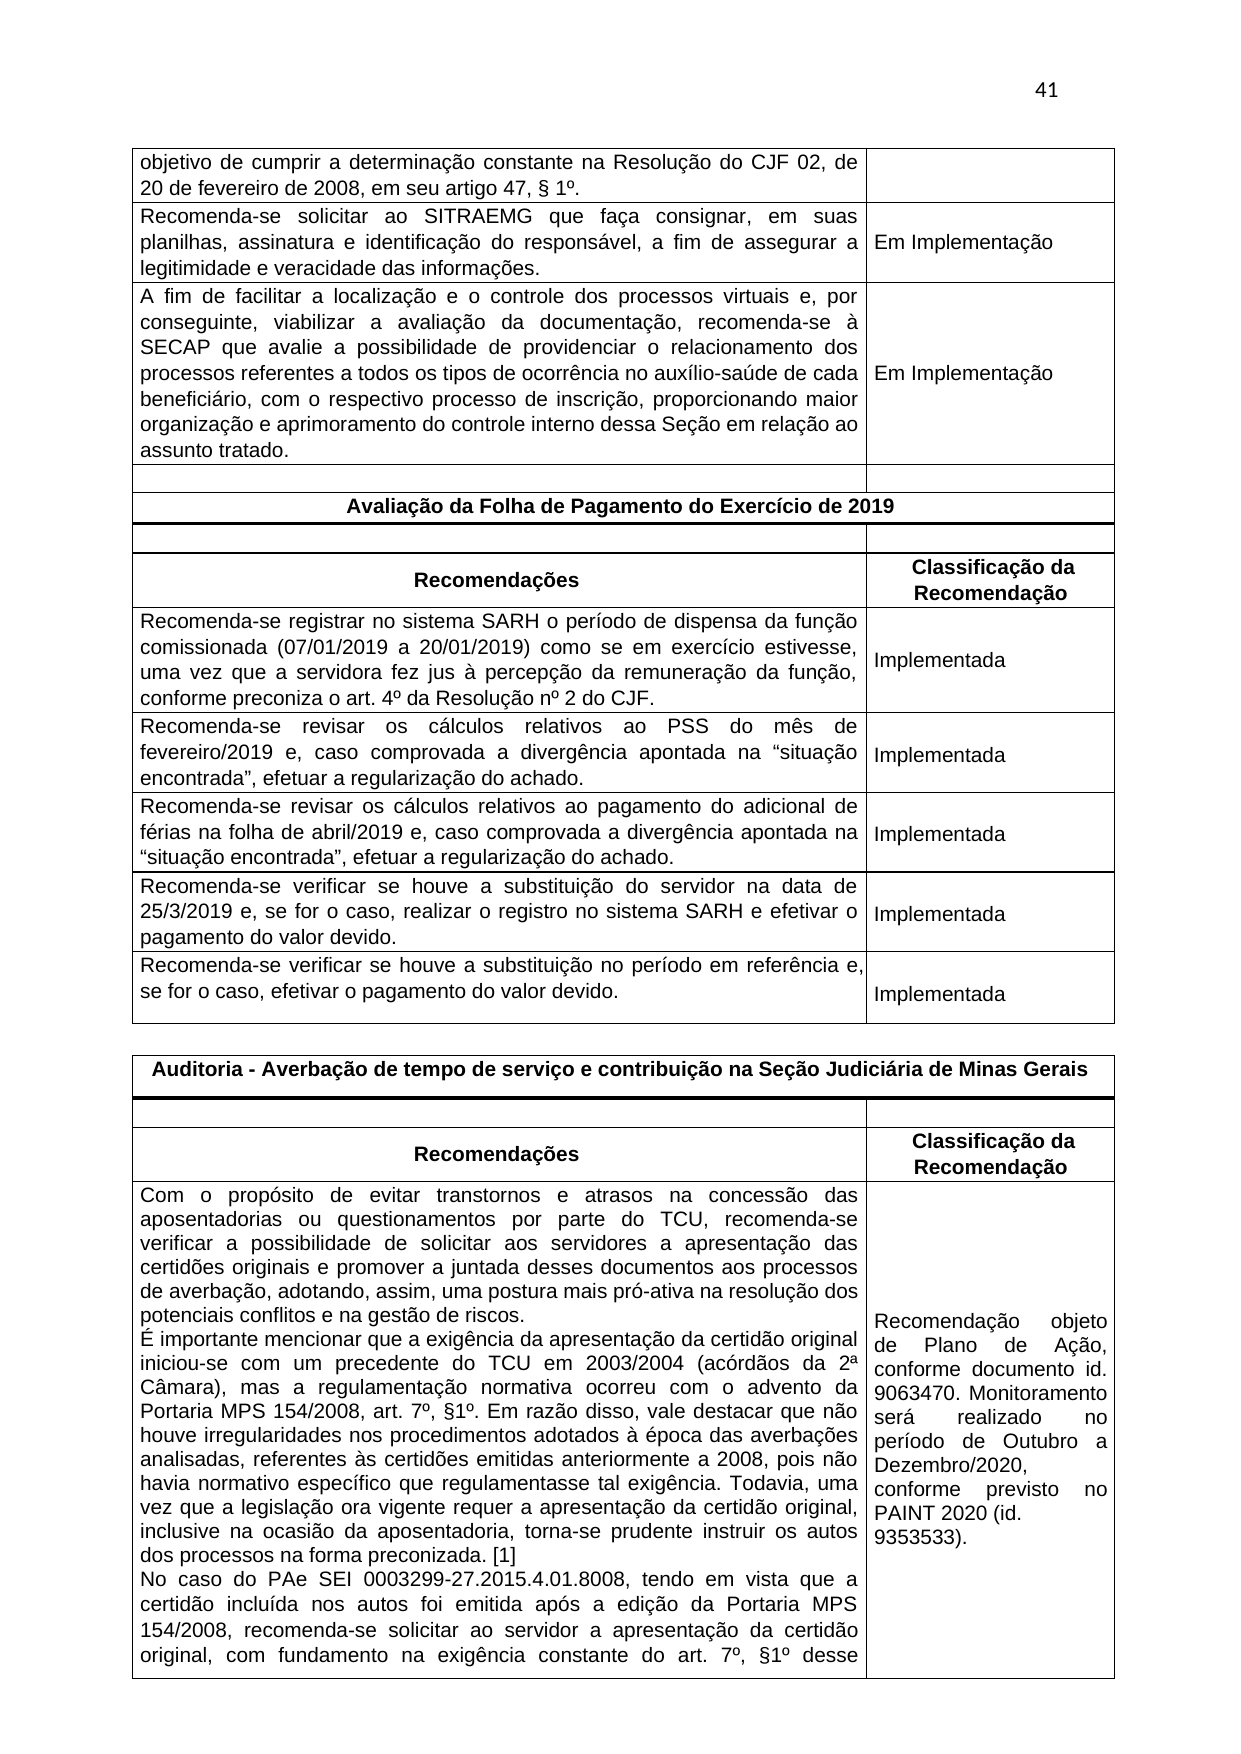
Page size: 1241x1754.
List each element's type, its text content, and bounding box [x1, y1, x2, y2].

table_cell Recomenda-se verificar se houve a substituição no período em referência e, se for o caso, efetivar o pagamento do valor devido. [133, 952, 866, 1023]
table_cell Classificação da Recomendação [867, 1128, 1114, 1181]
table_cell A fim de facilitar a localização e o controle dos processos virtuais e, por conseguinte, viabilizar a avaliação da documentação, recomenda-se à SECAP que avalie a possibilidade de providenciar o relacionamento dos processos referentes a todos os tipos de ocorrência no auxílio-saúde de cada beneficiário, com o respectivo processo de inscrição, proporcionando maior organização e aprimoramento do controle interno dessa Seção em relação ao assunto tratado. [133, 283, 866, 463]
table_cell Avaliação da Folha de Pagamento do Exercício de 2019 [133, 493, 1114, 522]
table_cell [133, 1100, 866, 1126]
table_cell Classificação da Recomendação [867, 554, 1114, 606]
table_cell Recomenda-se verificar se houve a substituição do servidor na data de 25/3/2019 e, se for o caso, realizar o registro no sistema SARH e efetivar o pagamento do valor devido. [133, 873, 866, 951]
table_cell Recomendações [133, 1128, 866, 1181]
table_cell Implementada [867, 713, 1114, 791]
table_cell [133, 465, 866, 492]
table_cell Recomenda-se solicitar ao SITRAEMG que faça consignar, em suas planilhas, assinatura e identificação do responsável, a fim de assegurar a legitimidade e veracidade das informações. [133, 203, 866, 281]
table_cell Recomenda-se revisar os cálculos relativos ao pagamento do adicional de férias na folha de abril/2019 e, caso comprovada a divergência apontada na “situação encontrada”, efetuar a regularização do achado. [133, 793, 866, 871]
table_cell Recomenda-se revisar os cálculos relativos ao PSS do mês de fevereiro/2019 e, caso comprovada a divergência apontada na “situação encontrada”, efetuar a regularização do achado. [133, 713, 866, 791]
table_cell objetivo de cumprir a determinação constante na Resolução do CJF 02, de 20 de fevereiro de 2008, em seu artigo 47, § 1º. [133, 149, 866, 202]
table_cell Em Implementação [867, 203, 1114, 281]
table_cell Com o propósito de evitar transtornos e atrasos na concessão das aposentadorias ou questionamentos por parte do TCU, recomenda-se verificar a possibilidade de solicitar aos servidores a apresentação das certidões originais e promover a juntada desses documentos aos processos de averbação, adotando, assim, uma postura mais pró-ativa na resolução dos potenciais conflitos e na gestão de riscos. É importante mencionar que a exigência da apresentação da certidão original iniciou-se com um precedente do TCU em 2003/2004 (acórdãos da 2ª Câmara), mas a regulamentação normativa ocorreu com o advento da Portaria MPS 154/2008, art. 7º, §1º. Em razão disso, vale destacar que não houve irregularidades nos procedimentos adotados à época das averbações analisadas, referentes às certidões emitidas anteriormente a 2008, pois não havia normativo específico que regulamentasse tal exigência. Todavia, uma vez que a legislação ora vigente requer a apresentação da certidão original, inclusive na ocasião da aposentadoria, torna-se prudente instruir os autos dos processos na forma preconizada. [1] No caso do PAe SEI 0003299-27.2015.4.01.8008, tendo em vista que a certidão incluída nos autos foi emitida após a edição da Portaria MPS 154/2008, recomenda-se solicitar ao servidor a apresentação da certidão original, com fundamento na exigência constante do art. 7º, §1º desse [133, 1182, 866, 1677]
table_cell [867, 465, 1114, 492]
table_cell [133, 525, 866, 552]
table_cell Implementada [867, 608, 1114, 712]
table_cell Implementada [867, 952, 1114, 1023]
table_header Auditoria - Averbação de tempo de serviço e contribuição na Seção Judiciária de Minas Gerais [133, 1056, 1114, 1096]
table_cell [867, 149, 1114, 202]
table_cell Implementada [867, 873, 1114, 951]
table_cell [867, 525, 1114, 552]
table_cell Implementada [867, 793, 1114, 871]
table_cell Recomendações [133, 554, 866, 606]
table_cell Recomenda-se registrar no sistema SARH o período de dispensa da função comissionada (07/01/2019 a 20/01/2019) como se em exercício estivesse, uma vez que a servidora fez jus à percepção da remuneração da função, conforme preconiza o art. 4º da Resolução nº 2 do CJF. [133, 608, 866, 712]
table_cell Em Implementação [867, 283, 1114, 463]
table_cell [867, 1100, 1114, 1126]
table_cell Recomendação objeto de Plano de Ação, conforme documento id. 9063470. Monitoramento será realizado no período de Outubro a Dezembro/2020, conforme previsto no PAINT 2020 (id. 9353533). [867, 1182, 1114, 1677]
